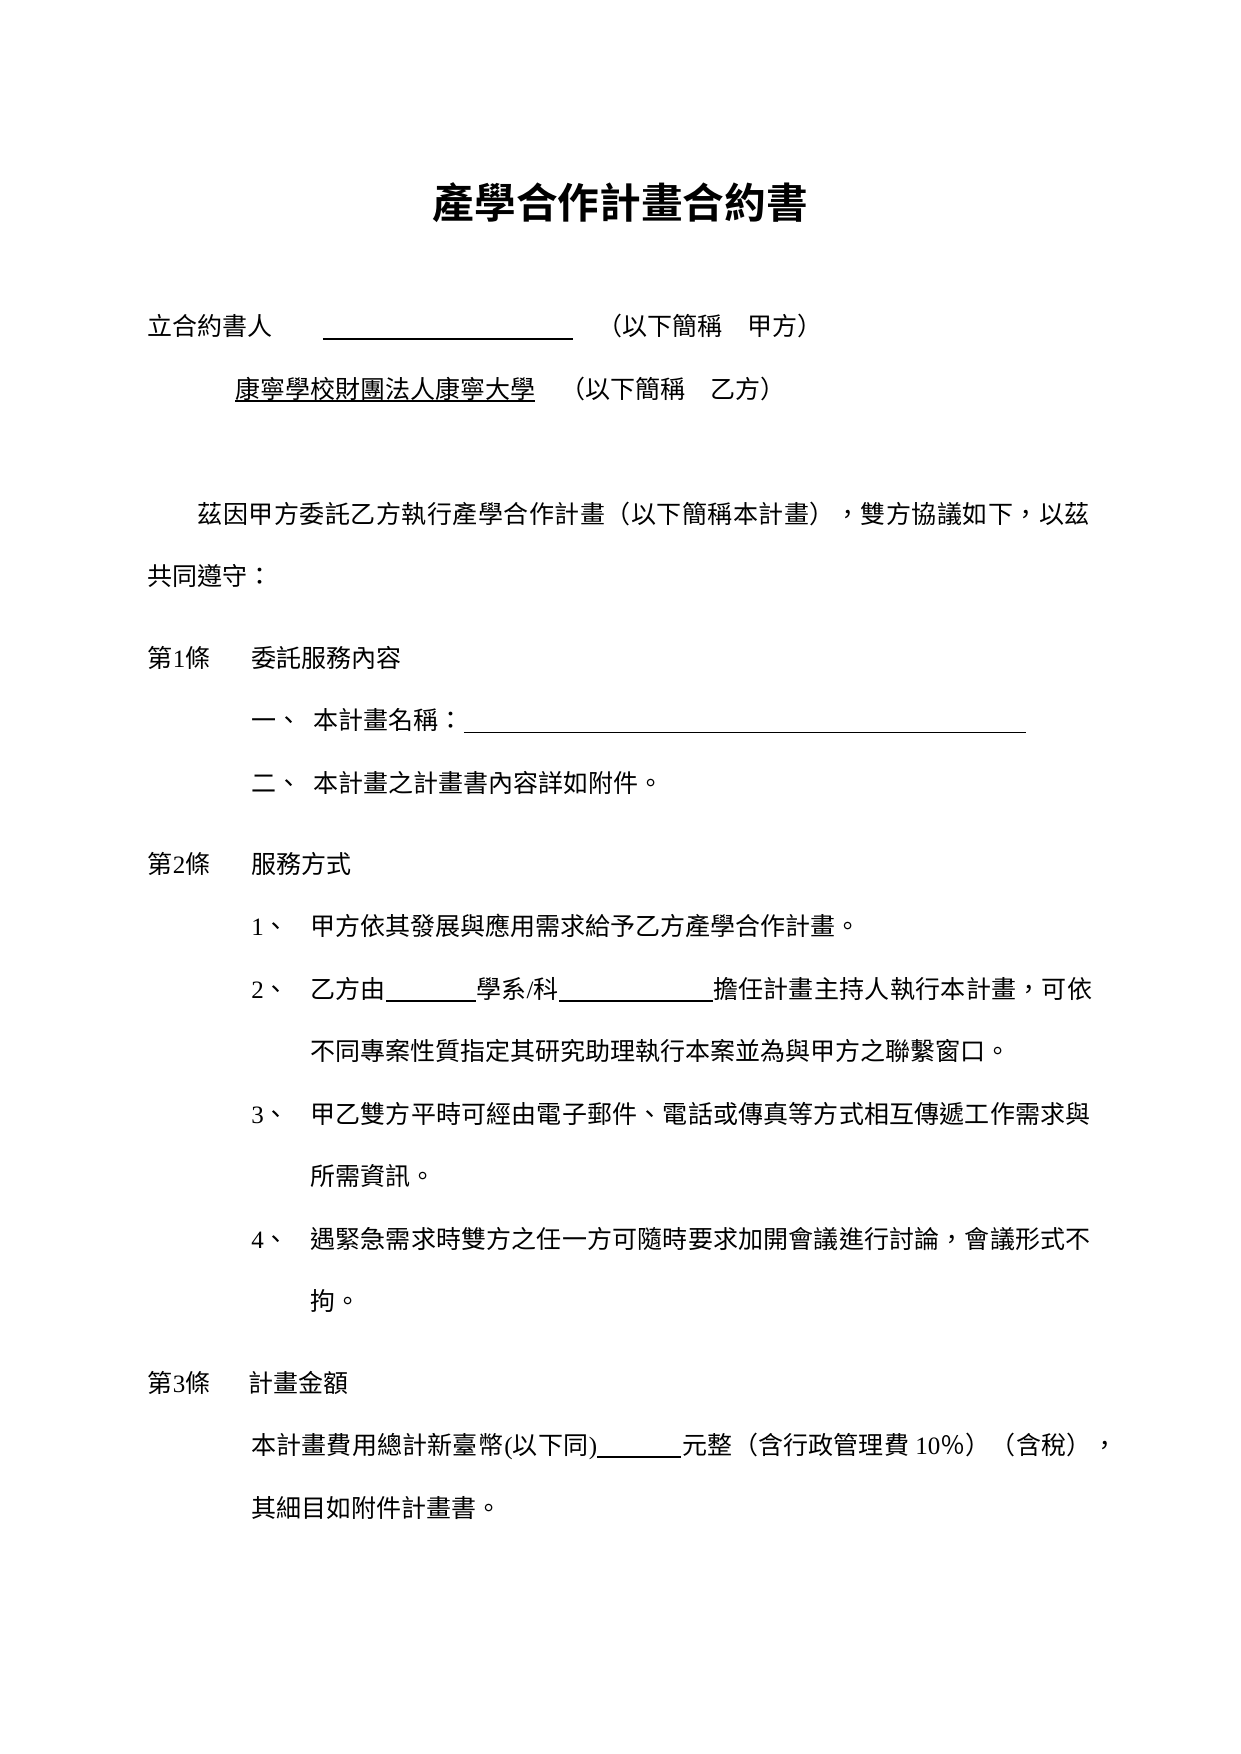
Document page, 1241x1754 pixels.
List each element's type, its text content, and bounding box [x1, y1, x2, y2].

text 二、 本計畫之計畫書內容詳如附件。 [251, 739, 1092, 802]
list 委託服務內容 [148, 614, 1092, 677]
list 甲方依其發展與應用需求給予乙方產學合作計畫。 [251, 883, 1092, 946]
text 立合約書人 （以下簡稱 甲方） [148, 283, 1092, 346]
list 遇緊急需求時雙方之任一方可隨時要求加開會議進行討論，會議形式不拘。 [251, 1196, 1092, 1321]
list 計畫金額 [148, 1339, 1092, 1402]
text 康寧學校財團法人康寧大學 （以下簡稱 乙方） [148, 346, 1092, 408]
list 服務方式 [148, 821, 1092, 883]
list 甲乙雙方平時可經由電子郵件、電話或傳真等方式相互傳遞工作需求與所需資訊。 [251, 1071, 1092, 1196]
text 產學合作計畫合約書 [148, 158, 1092, 221]
text 本計畫費用總計新臺幣(以下同) 元整（含行政管理費10％）（含稅），其細目如附件計畫書。 [251, 1402, 1092, 1527]
text 一、 本計畫名稱： [251, 677, 1092, 739]
list 乙方由 學系/科 擔任計畫主持人執行本計畫，可依不同專案性質指定其研究助理執行本案並為與甲方之聯繫窗口。 [251, 946, 1092, 1071]
text 茲因甲方委託乙方執行產學合作計畫（以下簡稱本計畫），雙方協議如下，以茲共同遵守： [148, 471, 1092, 596]
